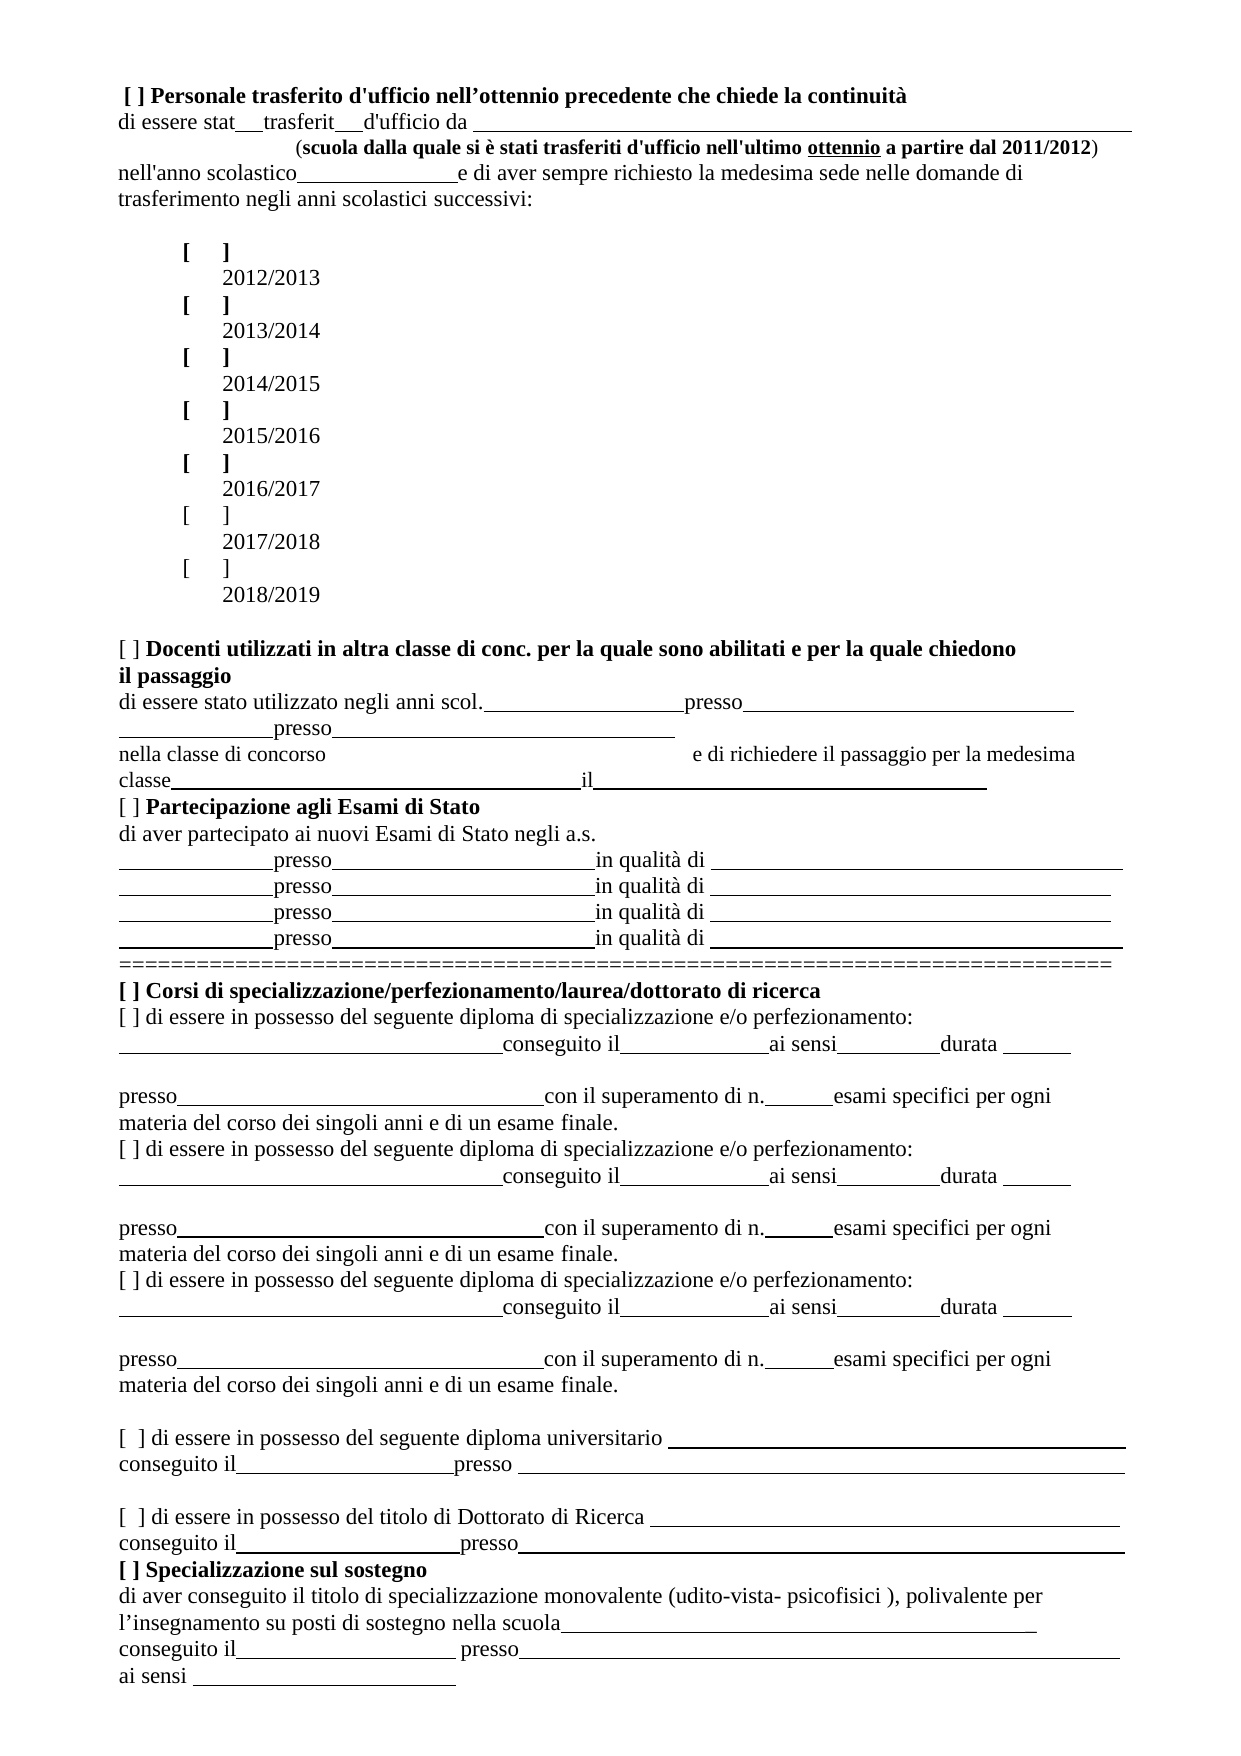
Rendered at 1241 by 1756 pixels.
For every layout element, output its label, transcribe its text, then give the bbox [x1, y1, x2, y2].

text presso con il superamento di n. esami specifici per ogni materia del corso dei singoli anni e di un esame finale. [119, 1082, 1053, 1135]
text di essere stat trasferit d'ufficio da [118, 109, 1144, 135]
text presso in qualità di [119, 925, 1144, 951]
table_cell ] 2017/2018 [205, 502, 343, 554]
text conseguito il ai sensi durata [119, 1162, 1144, 1188]
text presso in qualità di [119, 872, 1144, 899]
text di essere stato utilizzato negli anni scol. presso [119, 690, 1144, 714]
text [ ] di essere in possesso del titolo di Dottorato di Ricerca conseguito il presso [ ] Specializzazione sul sostegno [119, 1503, 1126, 1582]
table_cell [ [171, 396, 205, 449]
text di aver partecipato ai nuovi Esami di Stato negli a.s. [119, 820, 1144, 846]
text presso in qualità di [119, 899, 1144, 925]
table_cell [ [171, 344, 205, 396]
text conseguito il ai sensi durata [119, 1293, 1144, 1319]
text (scuola dalla quale si è stati trasferiti d'ufficio nell'ultimo ottennio a partire dal 2011/2012) nell'anno scolastico e di aver sempre richiesto la medesima sede nelle domande di trasferimento negli anni scolastici successivi: [118, 135, 1099, 212]
text ============================================================================= [119, 951, 1144, 977]
text presso [119, 714, 1144, 741]
table_cell ] 2015/2016 [205, 396, 343, 449]
text presso in qualità di [119, 846, 1144, 872]
table_header [ [171, 238, 205, 291]
table_cell [ [171, 502, 205, 554]
text presso con il superamento di n. esami specifici per ogni materia del corso dei singoli anni e di un esame finale. [119, 1345, 1053, 1398]
text nella classe di concorso e di richiedere il passaggio per la medesima classe il [119, 741, 1077, 792]
text [ ] Corsi di specializzazione/perfezionamento/laurea/dottorato di ricerca [119, 978, 1144, 1004]
text conseguito il ai sensi durata [119, 1030, 1144, 1057]
table_cell ] 2014/2015 [205, 344, 343, 396]
text [ ] di essere in possesso del seguente diploma di specializzazione e/o perfezionamento: [119, 1266, 1144, 1293]
subtitle [ ] Docenti utilizzati in altra classe di conc. per la quale sono abilitati e per la quale chiedono il passaggio [119, 634, 1020, 688]
subtitle [ ] Partecipazione agli Esami di Stato [119, 793, 1144, 819]
table_cell [ [171, 449, 205, 502]
text [ ] di essere in possesso del seguente diploma universitario conseguito il presso [119, 1424, 1126, 1477]
text di aver conseguito il titolo di specializzazione monovalente (udito-vista- psicofisici ), polivalente per l’insegnamento su posti di sostegno nella scuola _ conseguito il presso ai sensi [119, 1583, 1120, 1688]
text [ ] di essere in possesso del seguente diploma di specializzazione e/o perfezionamento: [119, 1004, 1144, 1030]
table_cell ] 2018/2019 [205, 554, 343, 607]
table_cell [ [171, 291, 205, 343]
table_cell ] 2016/2017 [205, 449, 343, 502]
text presso con il superamento di n. esami specifici per ogni materia del corso dei singoli anni e di un esame finale. [119, 1214, 1053, 1266]
table_cell ] 2013/2014 [205, 291, 343, 343]
table_cell [ [171, 554, 205, 607]
table_header ] 2012/2013 [205, 238, 343, 291]
text [ ] Personale trasferito d'ufficio nell’ottennio precedente che chiede la continuità [124, 83, 1144, 109]
text [ ] di essere in possesso del seguente diploma di specializzazione e/o perfezionamento: [119, 1135, 1144, 1161]
